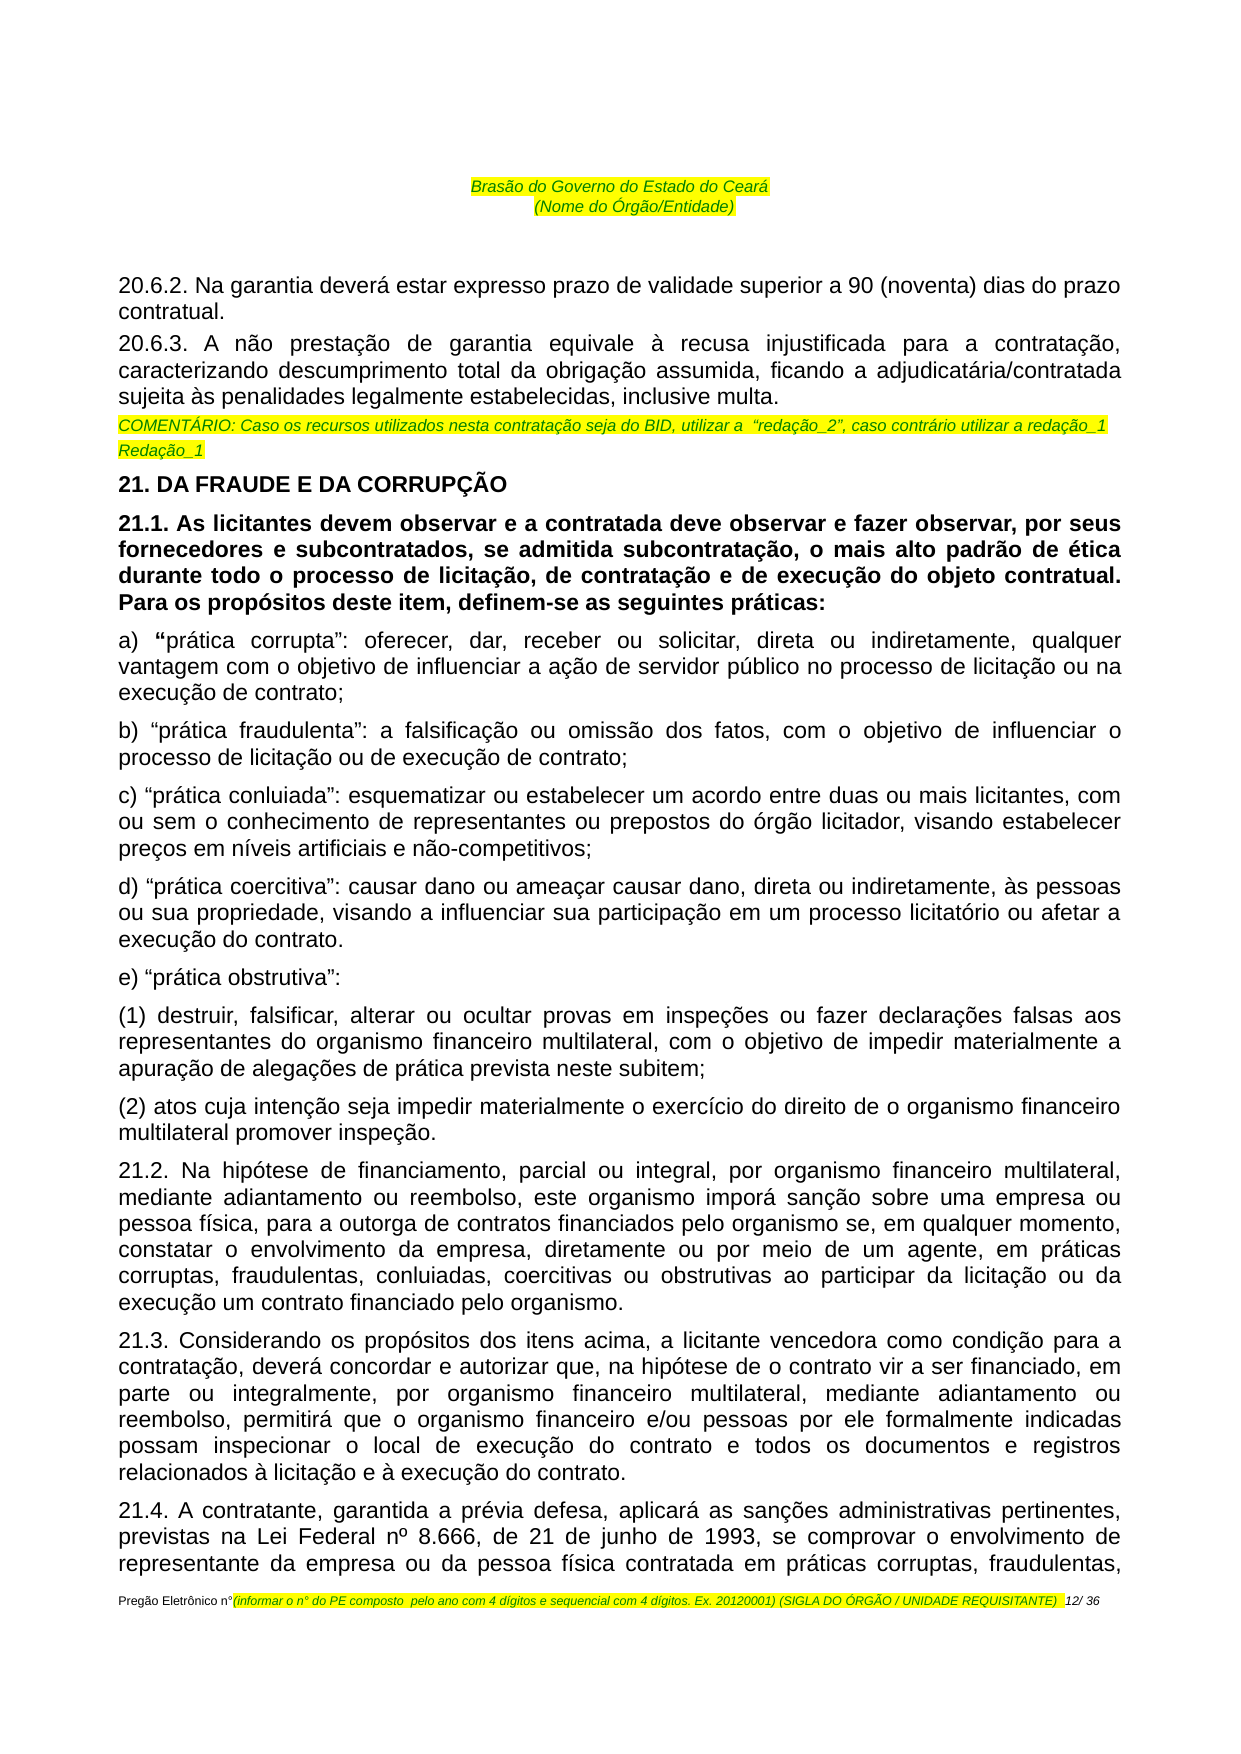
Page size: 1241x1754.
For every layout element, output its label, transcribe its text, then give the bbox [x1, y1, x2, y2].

text d) “prática coercitiva”: causar dano ou ameaçar causar dano, direta ou indiretamente, às pessoas ou sua propriedade, visando a influenciar sua participação em um processo licitatório ou afetar a execução do contrato. [118, 873, 1122, 952]
text b) “prática fraudulenta”: a falsificação ou omissão dos fatos, com o objetivo de influenciar o processo de licitação ou de execução de contrato; [118, 717, 1122, 770]
text c) “prática conluiada”: esquematizar ou estabelecer um acordo entre duas ou mais licitantes, com ou sem o conhecimento de representantes ou prepostos do órgão licitador, visando estabelecer preços em níveis artificiais e não-competitivos; [118, 782, 1122, 861]
text (2) atos cuja intenção seja impedir materialmente o exercício do direito de o organismo financeiro multilateral promover inspeção. [118, 1093, 1122, 1145]
text 21.3. Considerando os propósitos dos itens acima, a licitante vencedora como condição para a contratação, deverá concordar e autorizar que, na hipótese de o contrato vir a ser financiado, em parte ou integralmente, por organismo financeiro multilateral, mediante adiantamento ou reembolso, permitirá que o organismo financeiro e/ou pessoas por ele formalmente indicadas possam inspecionar o local de execução do contrato e todos os documentos e registros relacionados à licitação e à execução do contrato. [118, 1327, 1122, 1485]
text 21.4. A contratante, garantida a prévia defesa, aplicará as sanções administrativas pertinentes, previstas na Lei Federal nº 8.666, de 21 de junho de 1993, se comprovar o envolvimento de representante da empresa ou da pessoa física contratada em práticas corruptas, fraudulentas, [118, 1497, 1122, 1576]
text 21. DA FRAUDE E DA CORRUPÇÃO [118, 471, 1122, 498]
text e) “prática obstrutiva”: [118, 964, 1122, 990]
text Redação_1 [118, 440, 1124, 459]
text COMENTÁRIO: Caso os recursos utilizados nesta contratação seja do BID, utilizar a “redação_2”, caso contrário utilizar a redação_1 [118, 415, 1122, 434]
text 21.1. As licitantes devem observar e a contratada deve observar e fazer observar, por seus fornecedores e subcontratados, se admitida subcontratação, o mais alto padrão de ética durante todo o processo de licitação, de contratação e de execução do objeto contratual. Para os propósitos deste item, definem-se as seguintes práticas: [118, 509, 1122, 615]
text 20.6.3. A não prestação de garantia equivale à recusa injustificada para a contratação, caracterizando descumprimento total da obrigação assumida, ficando a adjudicatária/contratada sujeita às penalidades legalmente estabelecidas, inclusive multa. [118, 330, 1122, 409]
text (1) destruir, falsificar, alterar ou ocultar provas em inspeções ou fazer declarações falsas aos representantes do organismo financeiro multilateral, com o objetivo de impedir materialmente a apuração de alegações de prática prevista neste subitem; [118, 1002, 1122, 1081]
text a) “prática corrupta”: oferecer, dar, receber ou solicitar, direta ou indiretamente, qualquer vantagem com o objetivo de influenciar a ação de servidor público no processo de licitação ou na execução de contrato; [118, 627, 1122, 706]
text 20.6.2. Na garantia deverá estar expresso prazo de validade superior a 90 (noventa) dias do prazo contratual. [118, 272, 1122, 324]
text 21.2. Na hipótese de financiamento, parcial ou integral, por organismo financeiro multilateral, mediante adiantamento ou reembolso, este organismo imporá sanção sobre uma empresa ou pessoa física, para a outorga de contratos financiados pelo organismo se, em qualquer momento, constatar o envolvimento da empresa, diretamente ou por meio de um agente, em práticas corruptas, fraudulentas, conluiadas, coercitivas ou obstrutivas ao participar da licitação ou da execução um contrato financiado pelo organismo. [118, 1157, 1122, 1315]
